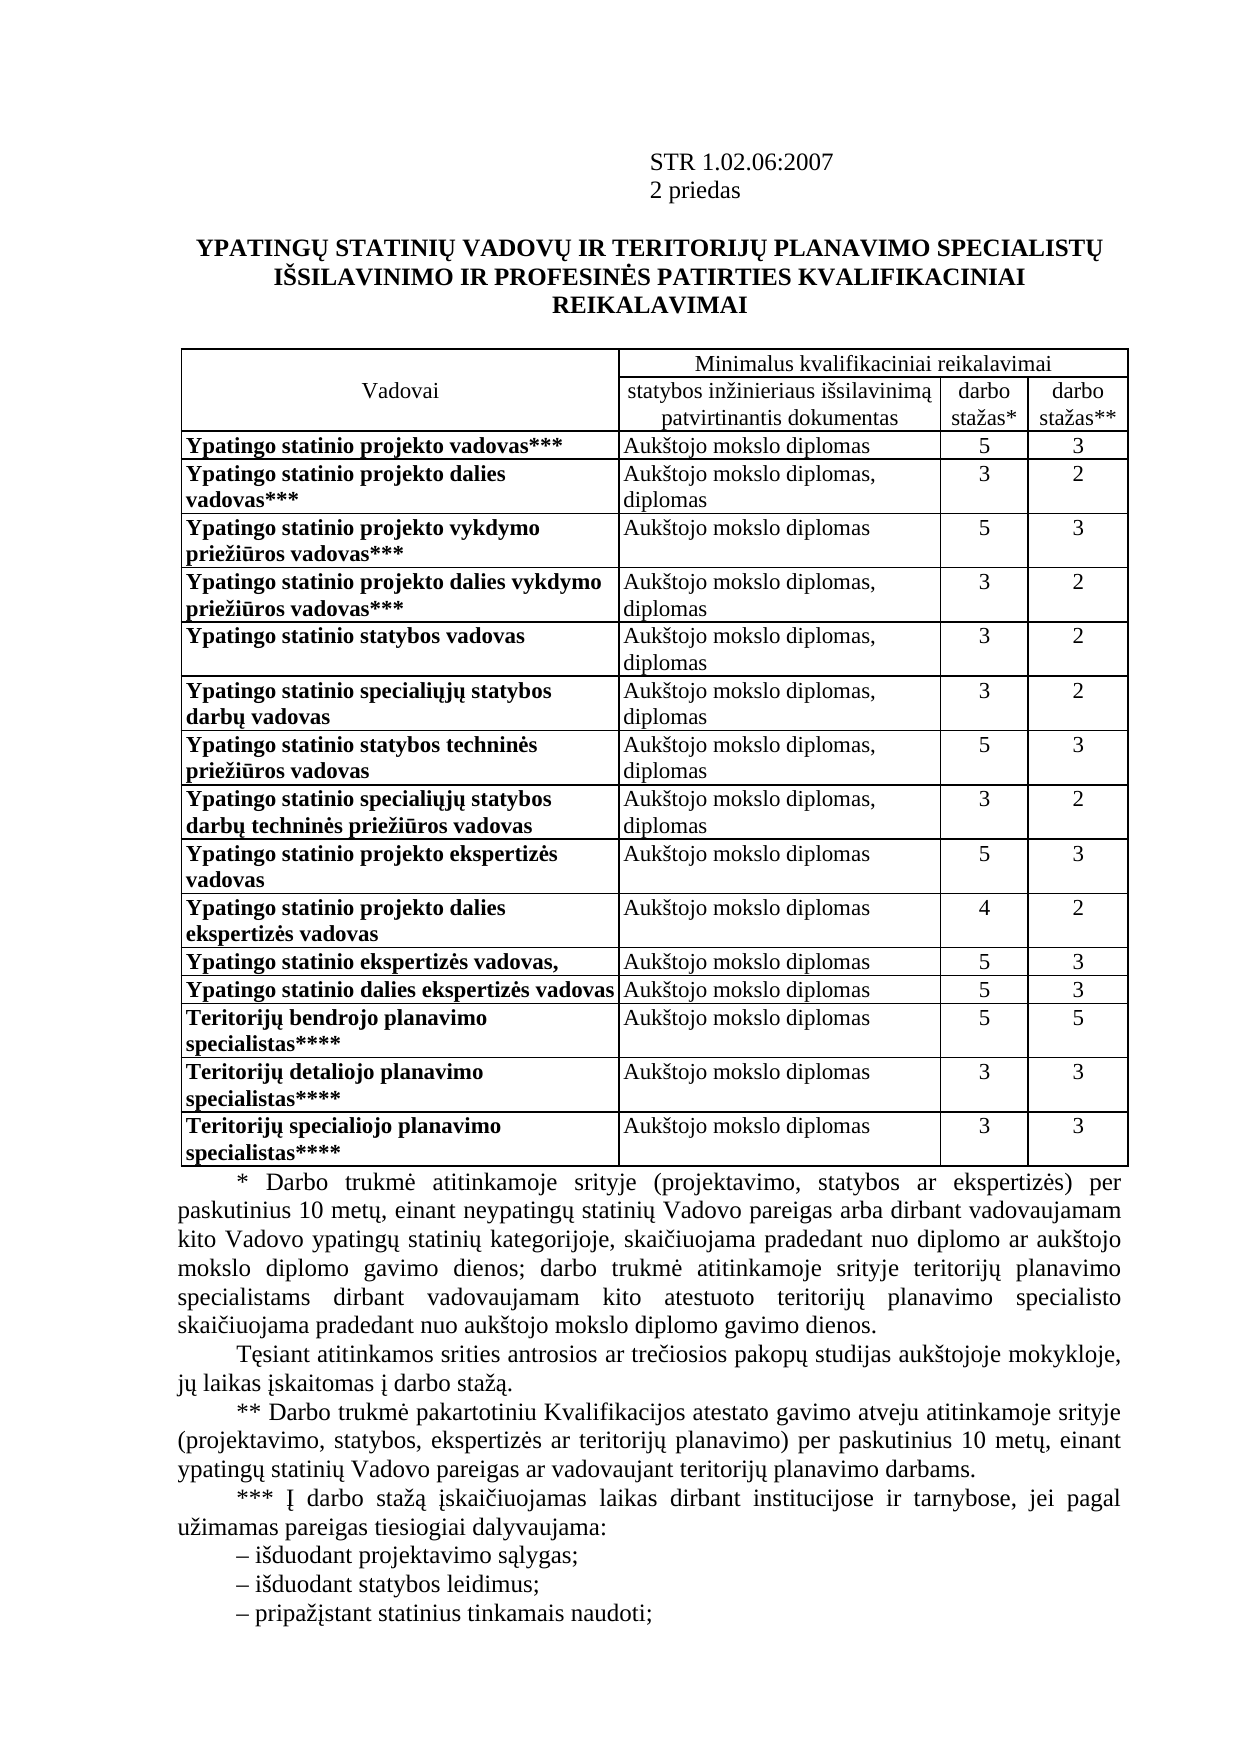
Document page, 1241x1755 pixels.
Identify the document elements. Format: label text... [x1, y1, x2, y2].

table_header Vadovai [182, 350, 618, 430]
table_cell Aukštojo mokslo diplomas [620, 1058, 940, 1111]
table_cell Aukštojo mokslo diplomas [620, 514, 940, 567]
table_cell 5 [941, 731, 1027, 784]
text *** Į darbo stažą įskaičiuojamas laikas dirbant institucijose ir tarnybose, jei pagal užimamas pareigas tiesiogiai dalyvaujama: [177, 1483, 1122, 1541]
table_cell 3 [941, 623, 1027, 675]
text YPATINGŲ STATINIŲ VADOVŲ IR TERITORIJŲ PLANAVIMO SPECIALISTŲ IŠSILAVINIMO IR PROFESINĖS PATIRTIES KVALIFIKACINIAI REIKALAVIMAI [177, 233, 1122, 319]
table_cell 3 [941, 460, 1027, 512]
table_cell 5 [941, 514, 1027, 567]
table_cell 3 [941, 1058, 1027, 1111]
table_cell Aukštojo mokslo diplomas [620, 840, 940, 892]
table_cell 3 [1029, 1113, 1127, 1165]
text 2 priedas [649, 176, 1122, 204]
table_cell 2 [1029, 786, 1127, 838]
table_cell 2 [1029, 894, 1127, 947]
text Tęsiant atitinkamos srities antrosios ar trečiosios pakopų studijas aukštojoje mokykloje, jų laikas įskaitomas į darbo stažą. [177, 1339, 1122, 1397]
table_cell 3 [941, 786, 1027, 838]
table_cell 2 [1029, 677, 1127, 729]
table_cell 2 [1029, 623, 1127, 675]
table_cell 2 [1029, 460, 1127, 512]
table_cell 4 [941, 894, 1027, 947]
table_cell 5 [941, 1004, 1027, 1057]
table_cell 3 [1029, 840, 1127, 892]
text STR 1.02.06:2007 [649, 147, 1122, 176]
table_cell 3 [941, 568, 1027, 621]
table_cell Ypatingo statinio statybos vadovas [182, 623, 618, 675]
table_cell 3 [1029, 731, 1127, 784]
table_cell 3 [941, 1113, 1027, 1165]
text – pripažįstant statinius tinkamais naudoti; [177, 1598, 1122, 1627]
text – išduodant projektavimo sąlygas; [177, 1541, 1122, 1569]
table_cell 3 [1029, 1058, 1127, 1111]
table_cell 2 [1029, 568, 1127, 621]
table_cell 5 [941, 840, 1027, 892]
text – išduodant statybos leidimus; [177, 1569, 1122, 1598]
table_cell Aukštojo mokslo diplomas [620, 1004, 940, 1057]
table_cell Aukštojo mokslo diplomas [620, 1113, 940, 1165]
table_cell Aukštojo mokslo diplomas [620, 894, 940, 947]
table_cell 3 [941, 677, 1027, 729]
text ** Darbo trukmė pakartotiniu Kvalifikacijos atestato gavimo atveju atitinkamoje srityje (projektavimo, statybos, ekspertizės ar teritorijų planavimo) per paskutinius 10 metų, einant ypatingų statinių Vadovo pareigas ar vadovaujant teritorijų planavimo darbams. [177, 1397, 1122, 1483]
table_cell 3 [1029, 514, 1127, 567]
table_cell 5 [1029, 1004, 1127, 1057]
text * Darbo trukmė atitinkamoje srityje (projektavimo, statybos ar ekspertizės) per paskutinius 10 metų, einant neypatingų statinių Vadovo pareigas arba dirbant vadovaujamam kito Vadovo ypatingų statinių kategorijoje, skaičiuojama pradedant nuo diplomo ar aukštojo mokslo diplomo gavimo dienos; darbo trukmė atitinkamoje srityje teritorijų planavimo specialistams dirbant vadovaujamam kito atestuoto teritorijų planavimo specialisto skaičiuojama pradedant nuo aukštojo mokslo diplomo gavimo dienos. [177, 1167, 1122, 1339]
